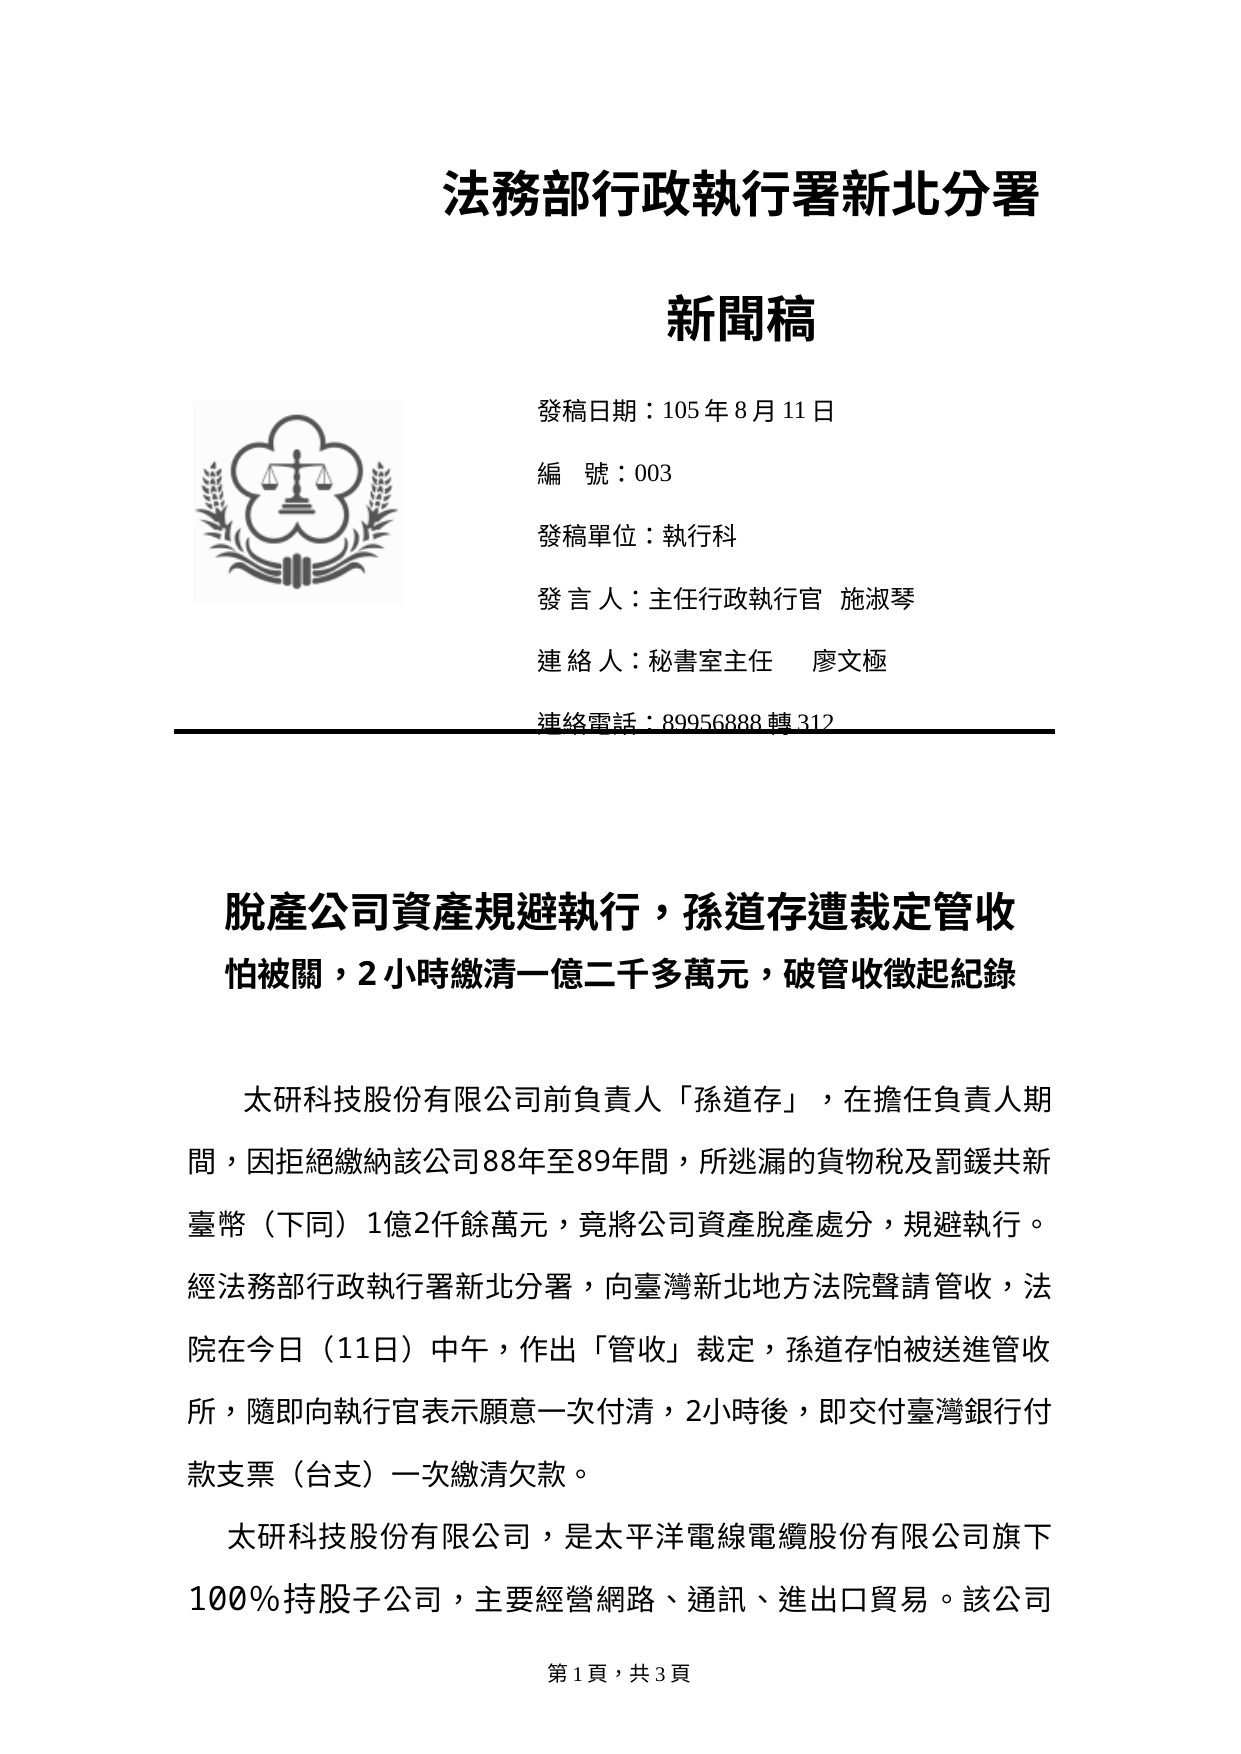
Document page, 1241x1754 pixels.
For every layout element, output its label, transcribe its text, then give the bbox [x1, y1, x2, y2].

text 脫產公司資產規避執行，孫道存遭裁定管收 [187, 868, 1053, 931]
text 太研科技股份有限公司，是太平洋電線電纜股份有限公司旗下100％持股子公司，主要經營網路、通訊、進出口貿易。該公司 [187, 1493, 1053, 1618]
table_header [188, 734, 409, 868]
text 太研科技股份有限公司前負責人「孫道存」，在擔任負責人期間，因拒絕繳納該公司88年至89年間，所逃漏的貨物稅及罰鍰共新臺幣（下同）1億2仟餘萬元，竟將公司資產脫產處分，規避執行。經法務部行政執行署新北分署，向臺灣新北地方法院聲請管收，法院在今日（11日）中午，作出「管收」裁定，孫道存怕被送進管收所，隨即向執行官表示願意一次付清，2小時後，即交付臺灣銀行付款支票（台支）一次繳清欠款。 [187, 1056, 1053, 1493]
table_header 法務部行政執行署新北分署 新聞稿 發稿日期：105年8月11日 編 號：003 發稿單位：執行科 發 言 人：主任行政執行官 施淑琴 連 絡 人：秘書室主任 廖文極 連絡電話：89956888轉312 [409, 118, 1074, 868]
table_header [188, 118, 409, 729]
text 怕被關，2小時繳清一億二千多萬元，破管收徵起紀錄 [187, 931, 1053, 993]
